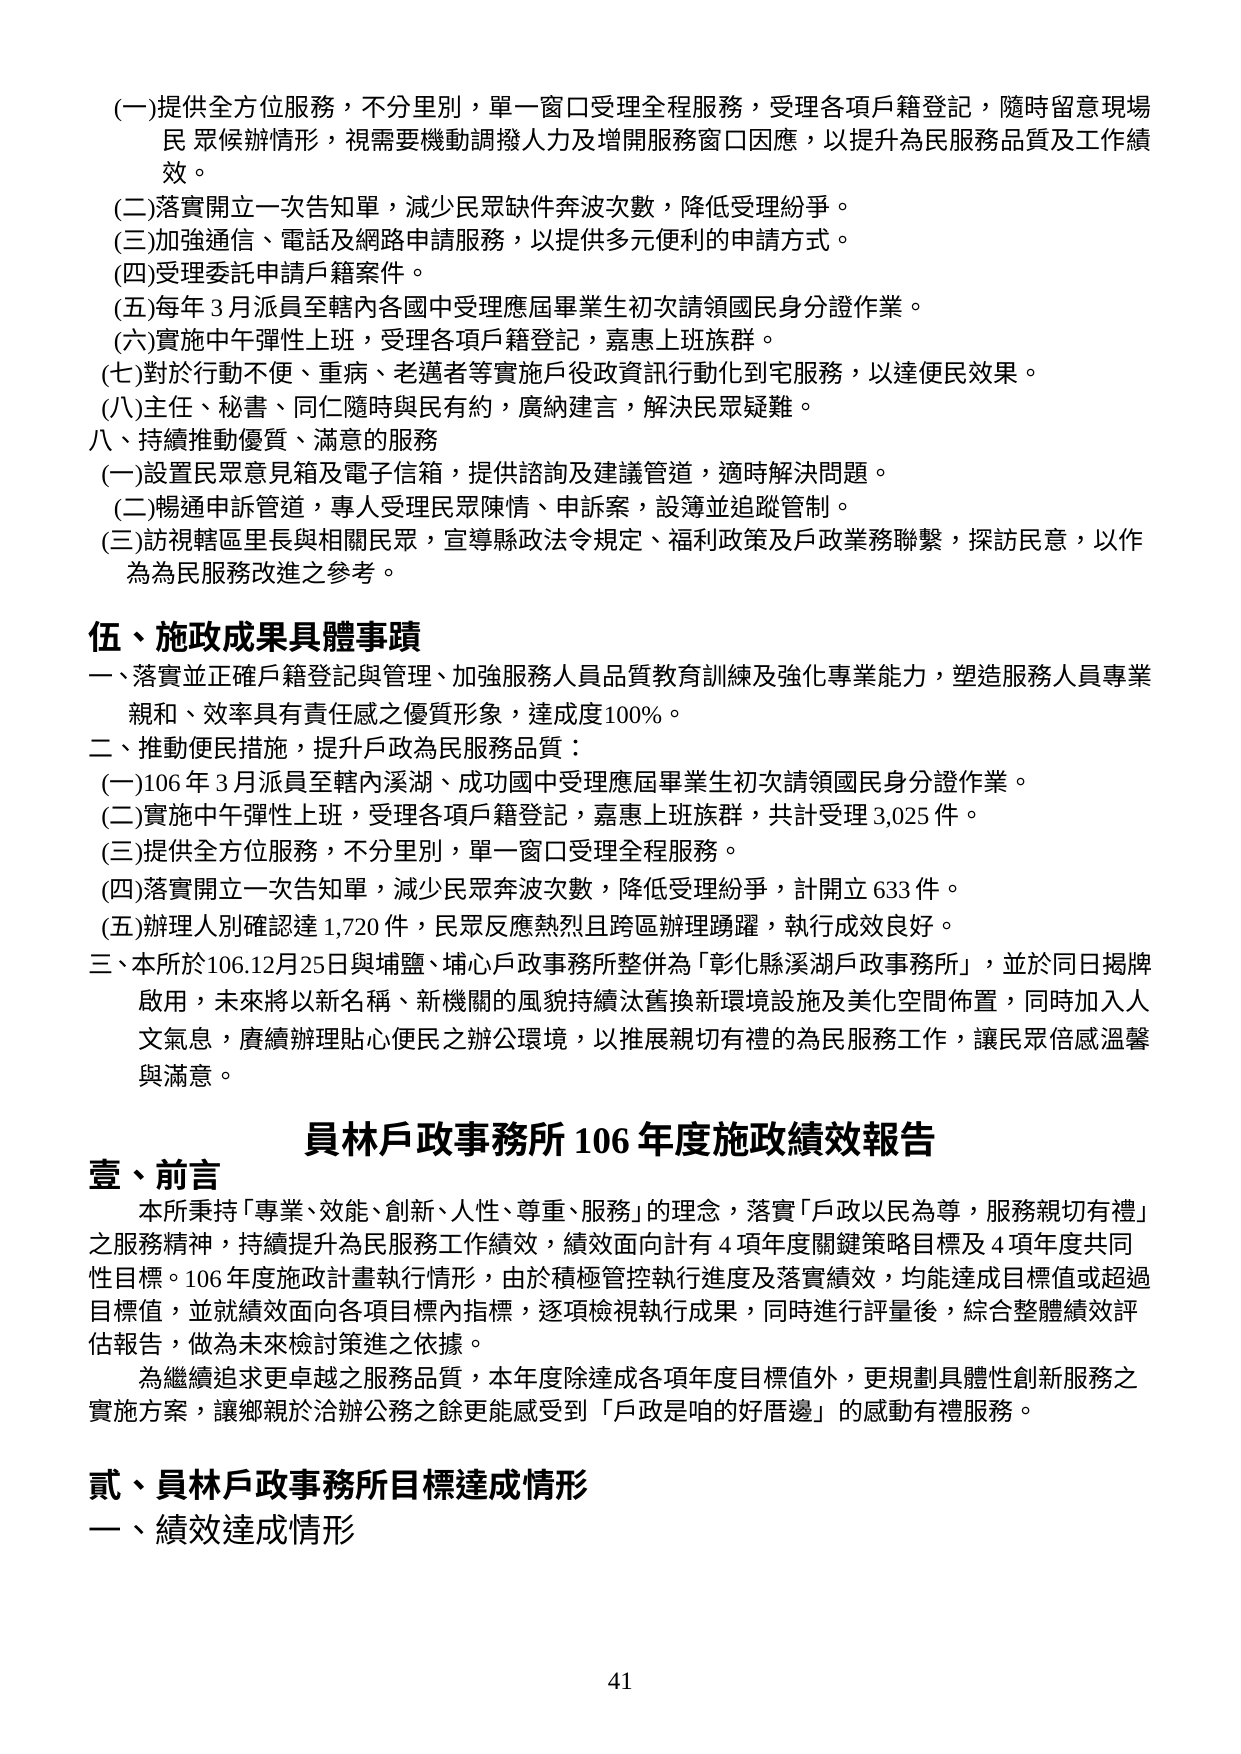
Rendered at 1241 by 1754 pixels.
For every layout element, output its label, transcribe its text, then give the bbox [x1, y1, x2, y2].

text (五)每年3月派員至轄內各國中受理應屆畢業生初次請領國民身分證作業。 [114, 289, 1152, 323]
text (五)辦理人別確認達1,720件，民眾反應熱烈且跨區辦理踴躍，執行成效良好。 [89, 906, 1152, 944]
text 一、績效達成情形 [89, 1506, 1152, 1552]
text 為繼續追求更卓越之服務品質，本年度除達成各項年度目標值外，更規劃具體性創新服務之實施方案，讓鄉親於洽辦公務之餘更能感受到「戶政是咱的好厝邊」的感動有禮服務。 [89, 1360, 1152, 1427]
text (七)對於行動不便、重病、老邁者等實施戶役政資訊行動化到宅服務，以達便民效果。 [89, 356, 1152, 389]
text (四)落實開立一次告知單，減少民眾奔波次數，降低受理紛爭，計開立633件。 [89, 869, 1152, 906]
text 貳、員林戶政事務所目標達成情形 [89, 1460, 1152, 1506]
text 壹、前言 [89, 1160, 1152, 1194]
text 伍、施政成果具體事蹟 [89, 623, 1152, 656]
text (四)受理委託申請戶籍案件。 [89, 256, 1152, 289]
text (一)106年3月派員至轄內溪湖、成功國中受理應屆畢業生初次請領國民身分證作業。 [89, 764, 1152, 798]
text (二)落實開立一次告知單，減少民眾缺件奔波次數，降低受理紛爭。 [89, 189, 1152, 223]
text 三、本所於106.12月25日與埔鹽、埔心戶政事務所整併為「彰化縣溪湖戶政事務所」，並於同日揭牌啟用，未來將以新名稱、新機關的風貌持續汰舊換新環境設施及美化空間佈置，同時加入人文氣息，賡續辦理貼心便民之辦公環境，以推展親切有禮的為民服務工作，讓民眾倍感溫馨與滿意。 [89, 944, 1152, 1094]
text (二)暢通申訴管道，專人受理民眾陳情、申訴案，設簿並追蹤管制。 [89, 489, 1152, 523]
text 本所秉持「專業、效能、創新、人性、尊重、服務」的理念，落實「戶政以民為尊，服務親切有禮」之服務精神，持續提升為民服務工作績效，績效面向計有4項年度關鍵策略目標及4項年度共同性目標。106年度施政計畫執行情形，由於積極管控執行進度及落實績效，均能達成目標值或超過目標值，並就績效面向各項目標內指標，逐項檢視執行成果，同時進行評量後，綜合整體績效評估報告，做為未來檢討策進之依據。 [89, 1194, 1152, 1360]
text (一)提供全方位服務，不分里別，單一窗口受理全程服務，受理各項戶籍登記，隨時留意現場民 眾候辦情形，視需要機動調撥人力及增開服務窗口因應，以提升為民服務品質及工作績效。 [114, 89, 1152, 189]
subtitle (三)提供全方位服務，不分里別，單一窗口受理全程服務。 [89, 831, 1152, 869]
text (六)實施中午彈性上班，受理各項戶籍登記，嘉惠上班族群。 [89, 323, 1152, 356]
text 八、持續推動優質、滿意的服務 [89, 423, 1152, 456]
text (八)主任、秘書、同仁隨時與民有約，廣納建言，解決民眾疑難。 [89, 389, 1152, 423]
text 員林戶政事務所106年度施政績效報告 [89, 1127, 1152, 1160]
text 二、推動便民措施，提升戶政為民服務品質： [89, 731, 1152, 764]
text (一)設置民眾意見箱及電子信箱，提供諮詢及建議管道，適時解決問題。 [89, 456, 1152, 489]
text (三)加強通信、電話及網路申請服務，以提供多元便利的申請方式。 [89, 223, 1152, 256]
text 為為民服務改進之參考。 [89, 556, 1152, 589]
text (二)實施中午彈性上班，受理各項戶籍登記，嘉惠上班族群，共計受理3,025件。 [89, 798, 1152, 831]
text (三)訪視轄區里長與相關民眾，宣導縣政法令規定、福利政策及戶政業務聯繫，探訪民意，以作 [89, 523, 1152, 556]
text 一、落實並正確戶籍登記與管理、加強服務人員品質教育訓練及強化專業能力，塑造服務人員專業、親和、效率具有責任感之優質形象，達成度100%。 [89, 656, 1152, 731]
